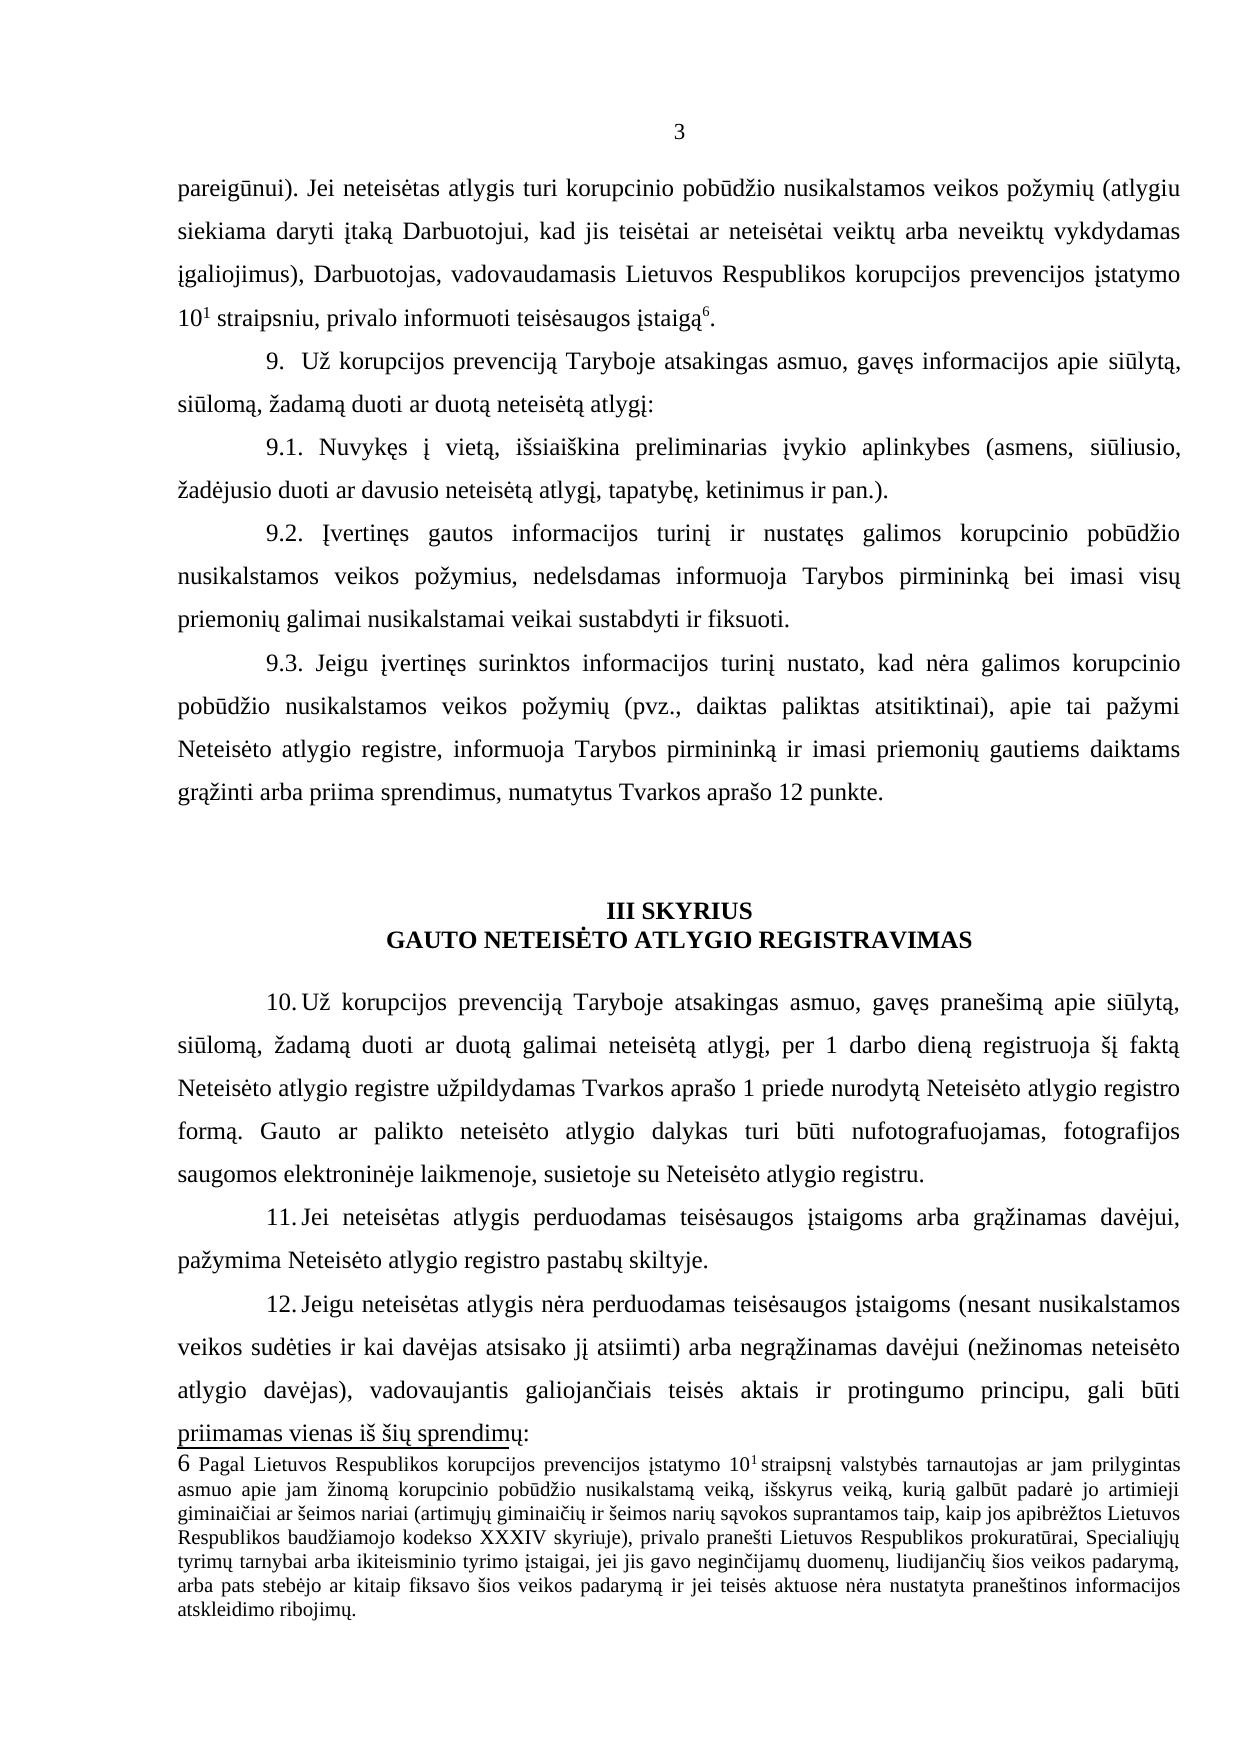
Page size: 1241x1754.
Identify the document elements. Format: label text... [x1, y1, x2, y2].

text pareigūnui). Jei neteisėtas atlygis turi korupcinio pobūdžio nusikalstamos veikos požymių (atlygiu siekiama daryti įtaką Darbuotojui, kad jis teisėtai ar neteisėtai veiktų arba neveiktų vykdydamas įgaliojimus), Darbuotojas, vadovaudamasis Lietuvos Respublikos korupcijos prevencijos įstatymo 101 straipsniu, privalo informuoti teisėsaugos įstaigą. [177, 173, 1181, 331]
text III SKYRIUS [177, 896, 1181, 925]
text Pagal Lietuvos Respublikos korupcijos prevencijos įstatymo 101 straipsnį valstybės tarnautojas ar jam prilygintas asmuo apie jam žinomą korupcinio pobūdžio nusikalstamą veiką, išskyrus veiką, kurią galbūt padarė jo artimieji giminaičiai ar šeimos nariai (artimųjų giminaičių ir šeimos narių sąvokos suprantamos taip, kaip jos apibrėžtos Lietuvos Respublikos baudžiamojo kodekso XXXIV skyriuje), privalo pranešti Lietuvos Respublikos prokuratūrai, Specialiųjų tyrimų tarnybai arba ikiteisminio tyrimo įstaigai, jei jis gavo neginčijamų duomenų, liudijančių šios veikos padarymą, arba pats stebėjo ar kitaip fiksavo šios veikos padarymą ir jei teisės aktuose nėra nustatyta praneštinos informacijos atskleidimo ribojimų. [177, 1448, 1181, 1621]
text 11. Jei neteisėtas atlygis perduodamas teisėsaugos įstaigoms arba grąžinamas davėjui, pažymima Neteisėto atlygio registro pastabų skiltyje. [177, 1202, 1181, 1274]
text 10. Už korupcijos prevenciją Taryboje atsakingas asmuo, gavęs pranešimą apie siūlytą, siūlomą, žadamą duoti ar duotą galimai neteisėtą atlygį, per 1 darbo dieną registruoja šį faktą Neteisėto atlygio registre užpildydamas Tvarkos aprašo 1 priede nurodytą Neteisėto atlygio registro formą. Gauto ar palikto neteisėto atlygio dalykas turi būti nufotografuojamas, fotografijos saugomos elektroninėje laikmenoje, susietoje su Neteisėto atlygio registru. [177, 987, 1181, 1188]
text GAUTO NETEISĖTO ATLYGIO REGISTRAVIMAS [177, 925, 1181, 954]
text 9.3. Jeigu įvertinęs surinktos informacijos turinį nustato, kad nėra galimos korupcinio pobūdžio nusikalstamos veikos požymių (pvz., daiktas paliktas atsitiktinai), apie tai pažymi Neteisėto atlygio registre, informuoja Tarybos pirmininką ir imasi priemonių gautiems daiktams grąžinti arba priima sprendimus, numatytus Tvarkos aprašo 12 punkte. [177, 648, 1181, 806]
text 9.2. Įvertinęs gautos informacijos turinį ir nustatęs galimos korupcinio pobūdžio nusikalstamos veikos požymius, nedelsdamas informuoja Tarybos pirmininką bei imasi visų priemonių galimai nusikalstamai veikai sustabdyti ir fiksuoti. [177, 518, 1181, 633]
text 12. Jeigu neteisėtas atlygis nėra perduodamas teisėsaugos įstaigoms (nesant nusikalstamos veikos sudėties ir kai davėjas atsisako jį atsiimti) arba negrąžinamas davėjui (nežinomas neteisėto atlygio davėjas), vadovaujantis galiojančiais teisės aktais ir protingumo principu, gali būti priimamas vienas iš šių sprendimų: [177, 1289, 1181, 1447]
text 9. Už korupcijos prevenciją Taryboje atsakingas asmuo, gavęs informacijos apie siūlytą, siūlomą, žadamą duoti ar duotą neteisėtą atlygį: [177, 346, 1181, 418]
text 9.1. Nuvykęs į vietą, išsiaiškina preliminarias įvykio aplinkybes (asmens, siūliusio, žadėjusio duoti ar davusio neteisėtą atlygį, tapatybę, ketinimus ir pan.). [177, 432, 1181, 504]
